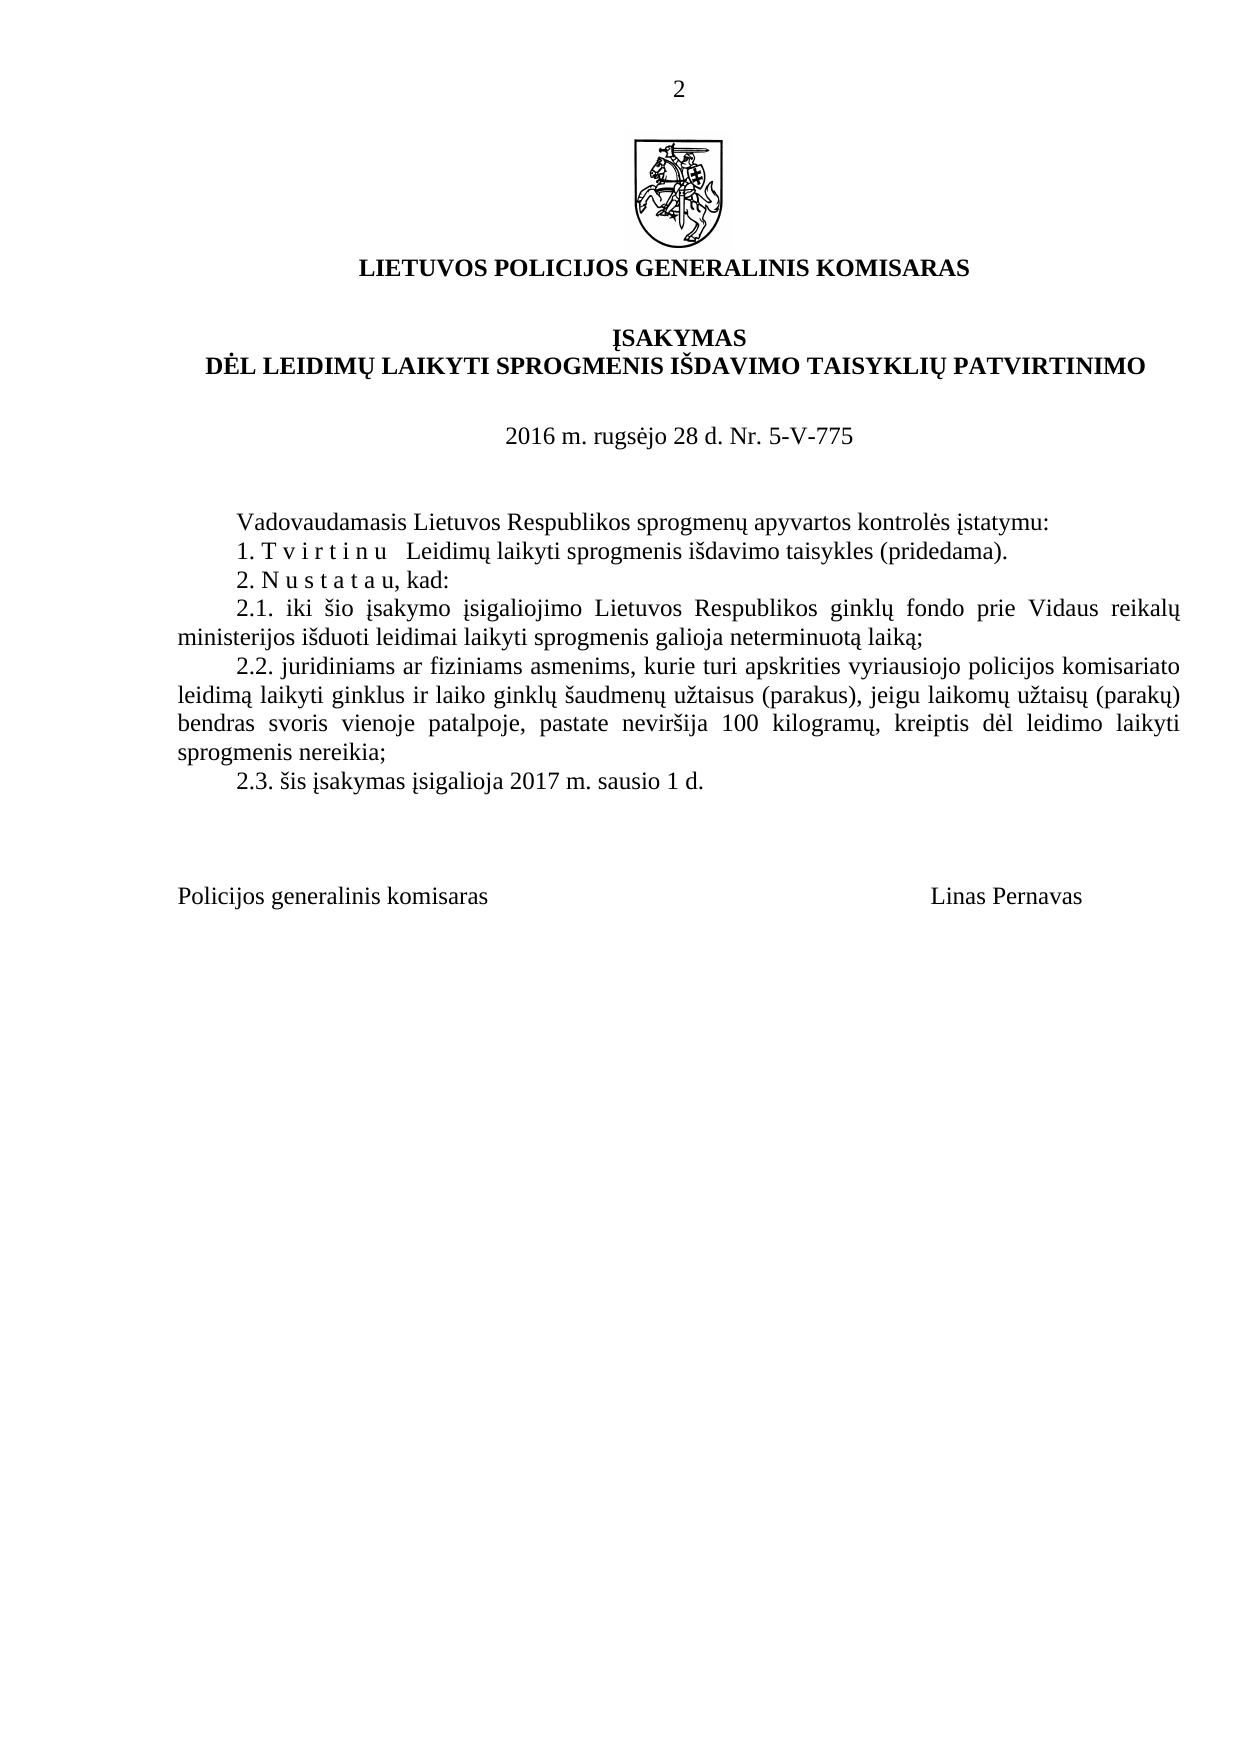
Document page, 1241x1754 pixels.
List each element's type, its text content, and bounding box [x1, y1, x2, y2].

text Policijos generalinis komisaras Linas Pernavas [177, 881, 1181, 910]
text 2.1. iki šio įsakymo įsigaliojimo Lietuvos Respublikos ginklų fondo prie Vidaus reikalų ministerijos išduoti leidimai laikyti sprogmenis galioja neterminuotą laiką; [177, 593, 1181, 651]
text Vadovaudamasis Lietuvos Respublikos sprogmenų apyvartos kontrolės įstatymu: [177, 507, 1181, 536]
text DĖL Leidimų laikyti sprogmenis išdavimo taisyklių patvirtinimo [177, 351, 1181, 380]
text 2. Nustatau, kad: [177, 565, 1181, 593]
text 1. Tvirtinu Leidimų laikyti sprogmenis išdavimo taisykles (pridedama). [177, 536, 1181, 565]
text 2.3. šis įsakymas įsigalioja 2017 m. sausio 1 d. [177, 766, 1181, 795]
text Įsakymas [177, 323, 1181, 351]
text 2.2. juridiniams ar fiziniams asmenims, kurie turi apskrities vyriausiojo policijos komisariato leidimą laikyti ginklus ir laiko ginklų šaudmenų užtaisus (parakus), jeigu laikomų užtaisų (parakų) bendras svoris vienoje patalpoje, pastate neviršija 100 kilogramų, kreiptis dėl leidimo laikyti sprogmenis nereikia; [177, 651, 1181, 766]
text 2016 m. rugsėjo 28 d. Nr. 5-V-775 [177, 421, 1181, 450]
text LIETUVOS POLICIJOS GENERALINIS KOMISARAS [148, 253, 1181, 282]
